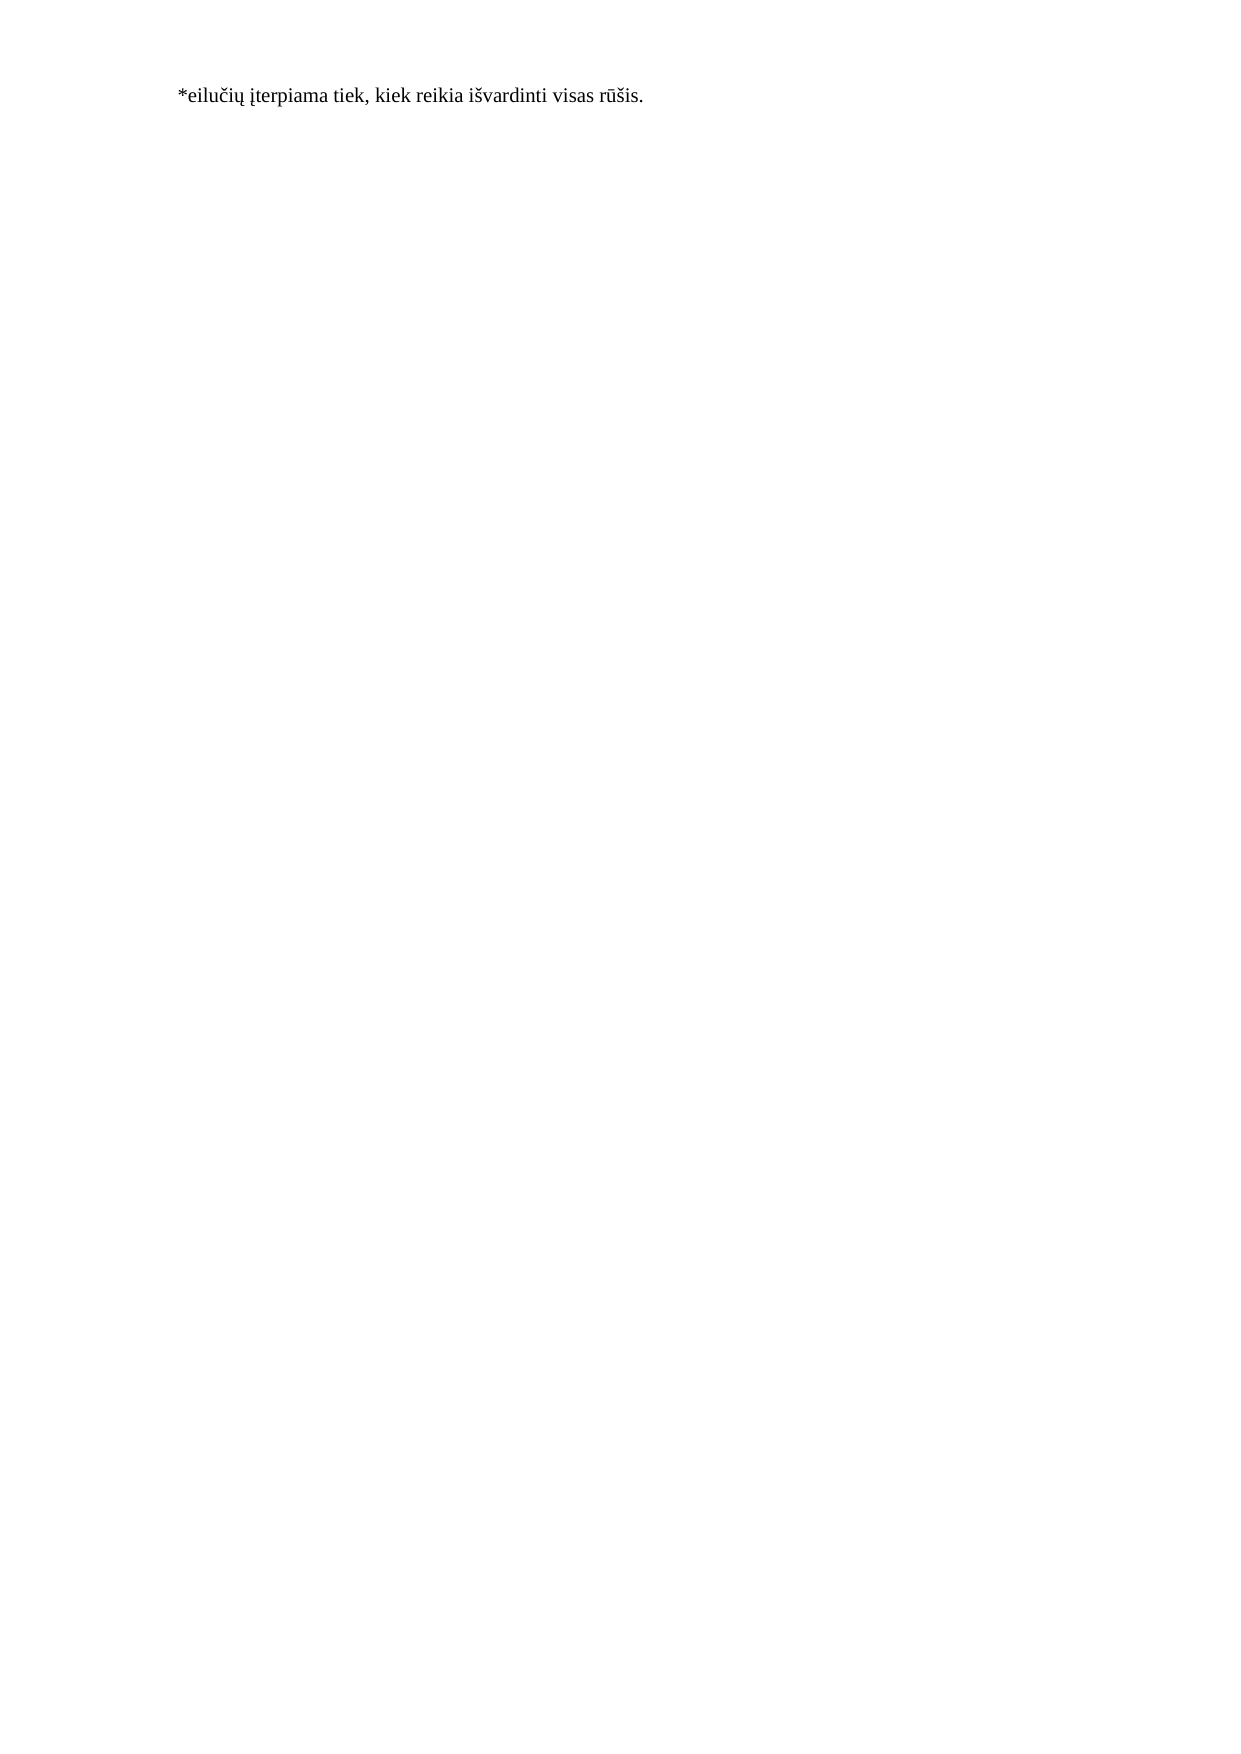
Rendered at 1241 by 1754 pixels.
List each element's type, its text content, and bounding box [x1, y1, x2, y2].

text *eilučių įterpiama tiek, kiek reikia išvardinti visas rūšis. [177, 83, 1181, 107]
